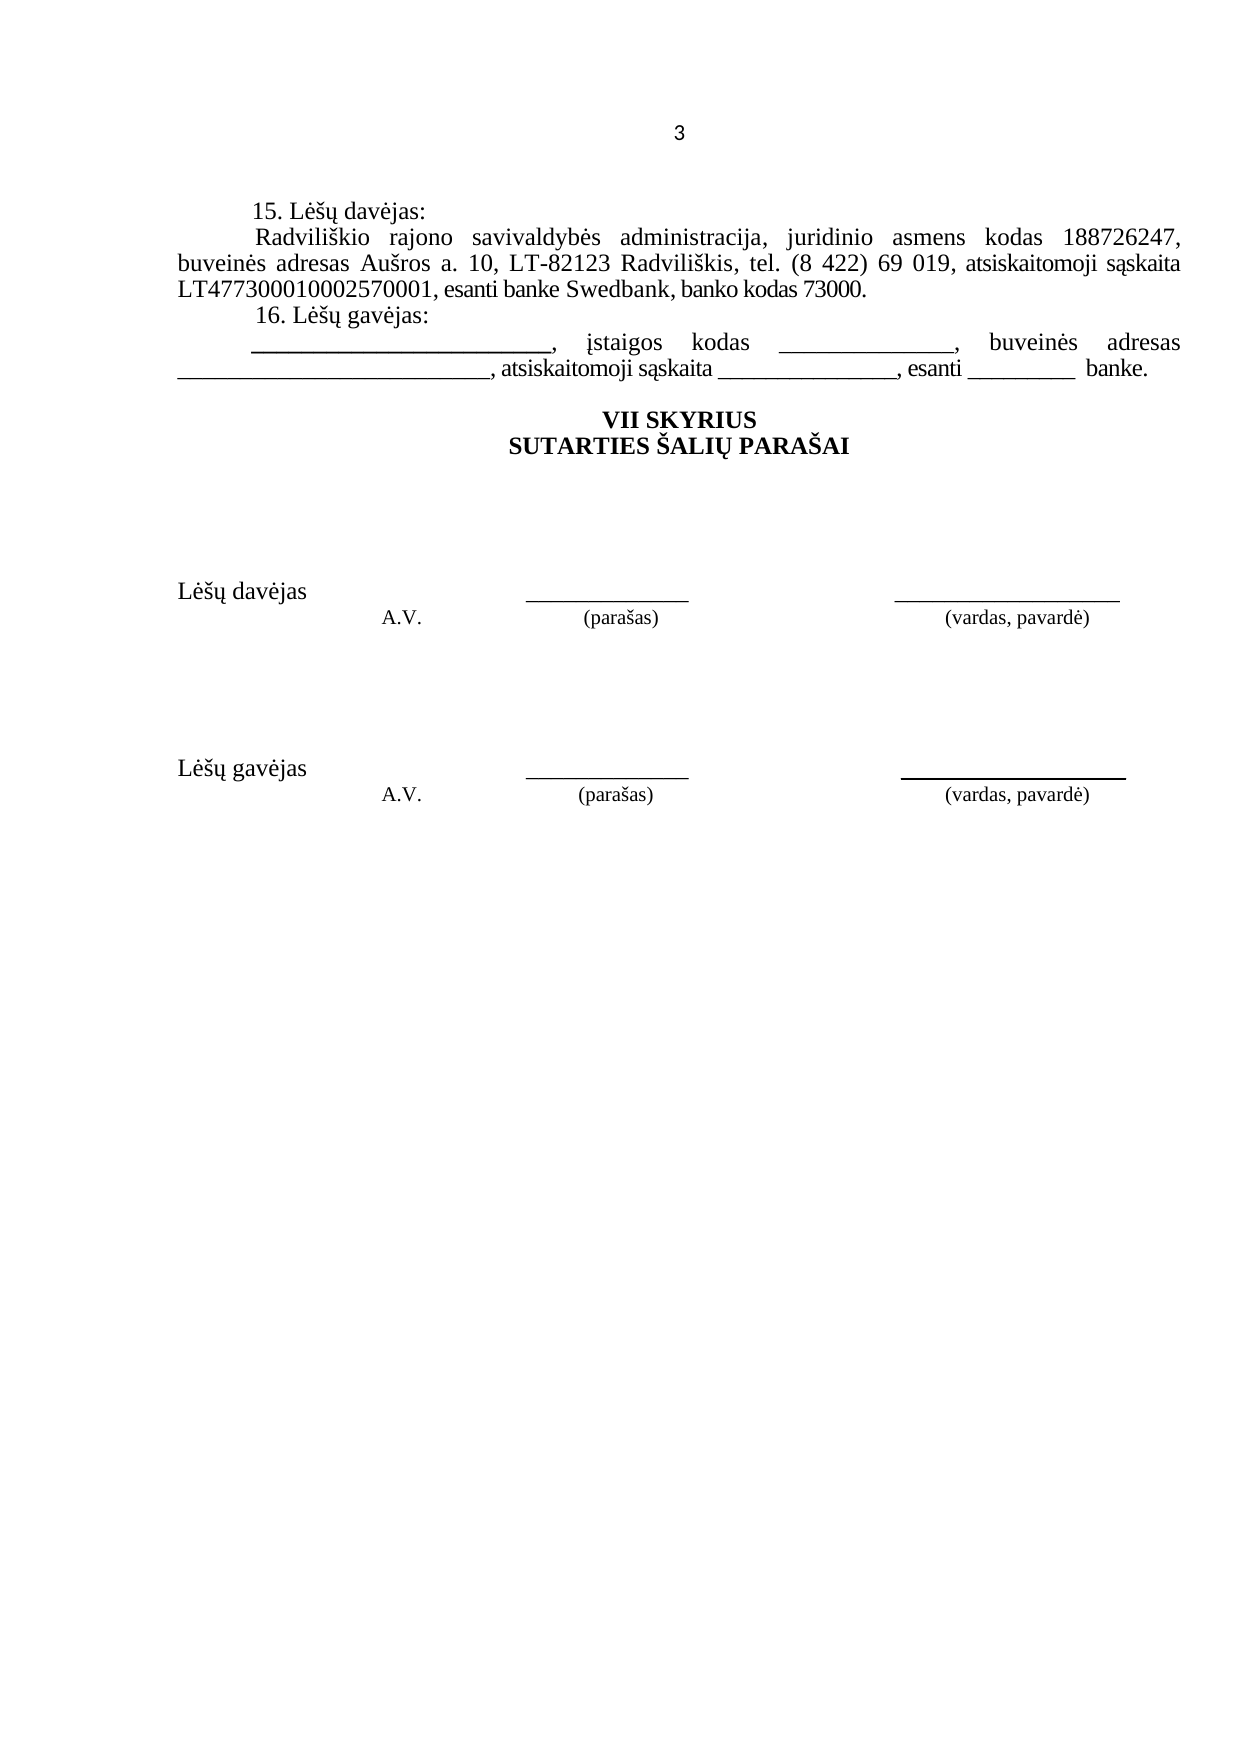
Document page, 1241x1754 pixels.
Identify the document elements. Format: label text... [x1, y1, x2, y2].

text A.V. (parašas) (vardas, pavardė) [177, 782, 1181, 806]
text A.V. (parašas) (vardas, pavardė) [177, 604, 1181, 629]
text VII SKYRIUS [177, 407, 1181, 433]
text Lėšų davėjas _____________ __________________ [177, 576, 1181, 604]
text Lėšų gavėjas _____________ __________________ [177, 753, 1181, 782]
text 15. Lėšų davėjas: [252, 199, 1181, 225]
text ________________________, įstaigos kodas ______________, buveinės adresas _________________________, atsiskaitomoji sąskaita _______________, esanti _________ banke. [177, 329, 1181, 381]
text 16. Lėšų gavėjas: [177, 303, 1181, 329]
text SUTARTIES ŠALIŲ PARAŠAI [177, 433, 1181, 459]
text Radviliškio rajono savivaldybės administracija, juridinio asmens kodas 188726247, buveinės adresas Aušros a. 10, LT-82123 Radviliškis, tel. (8 422) 69 019, atsiskaitomoji sąskaita LT477300010002570001, esanti banke Swedbank, banko kodas 73000. [177, 225, 1181, 303]
